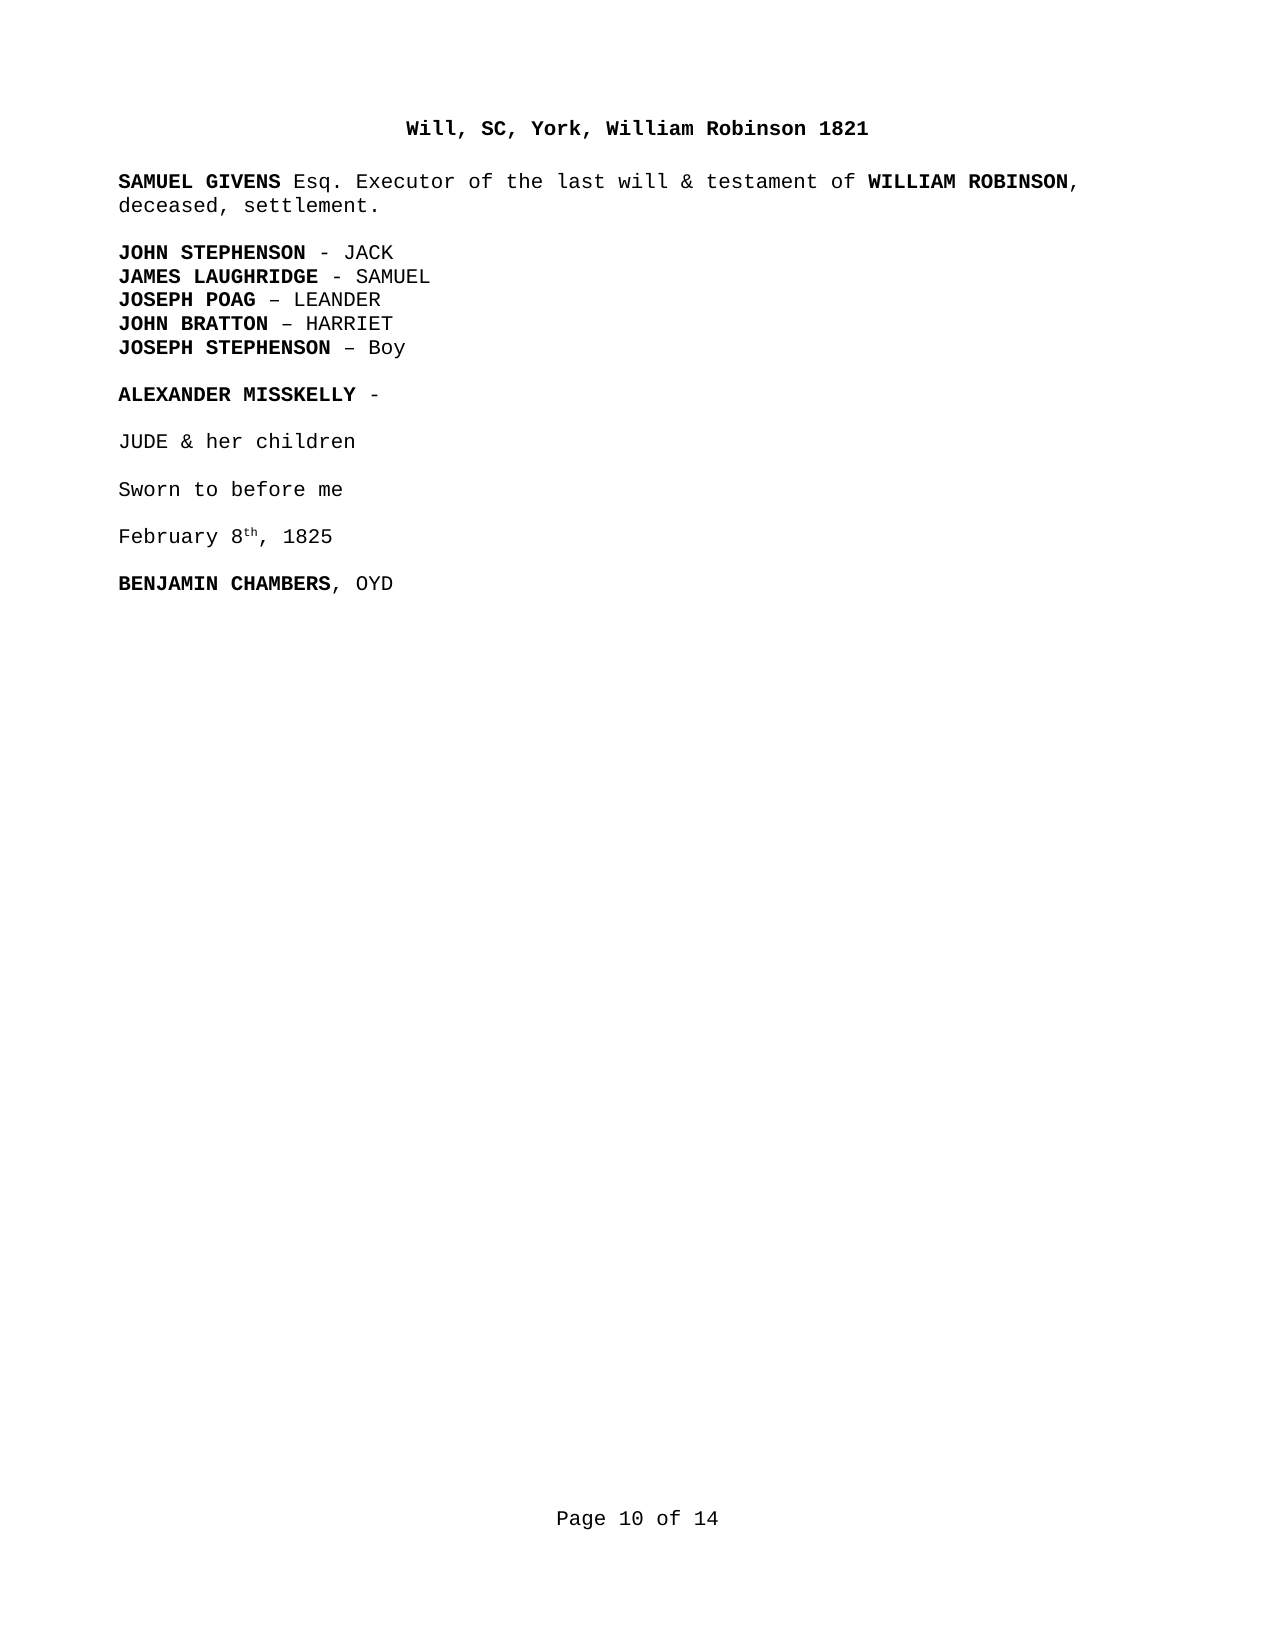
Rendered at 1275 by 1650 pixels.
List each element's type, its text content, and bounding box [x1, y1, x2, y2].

text Jude & her children [118, 431, 1157, 455]
text John Bratton – Harriet [118, 313, 1157, 337]
text James Laughridge - Samuel [118, 266, 1157, 289]
text Alexander Misskelly - [118, 384, 1157, 408]
text Sworn to before me [118, 479, 1157, 502]
text John Stephenson - Jack [118, 242, 1157, 266]
text February 8th, 1825 [118, 526, 1157, 549]
text Joseph Stephenson – Boy [118, 337, 1157, 360]
text Benjamin Chambers, OYD [118, 573, 1157, 597]
text Joseph Poag – Leander [118, 289, 1157, 313]
text Samuel Givens Esq. Executor of the last will & testament of William Robinson, deceased, settlement. [118, 171, 1157, 218]
